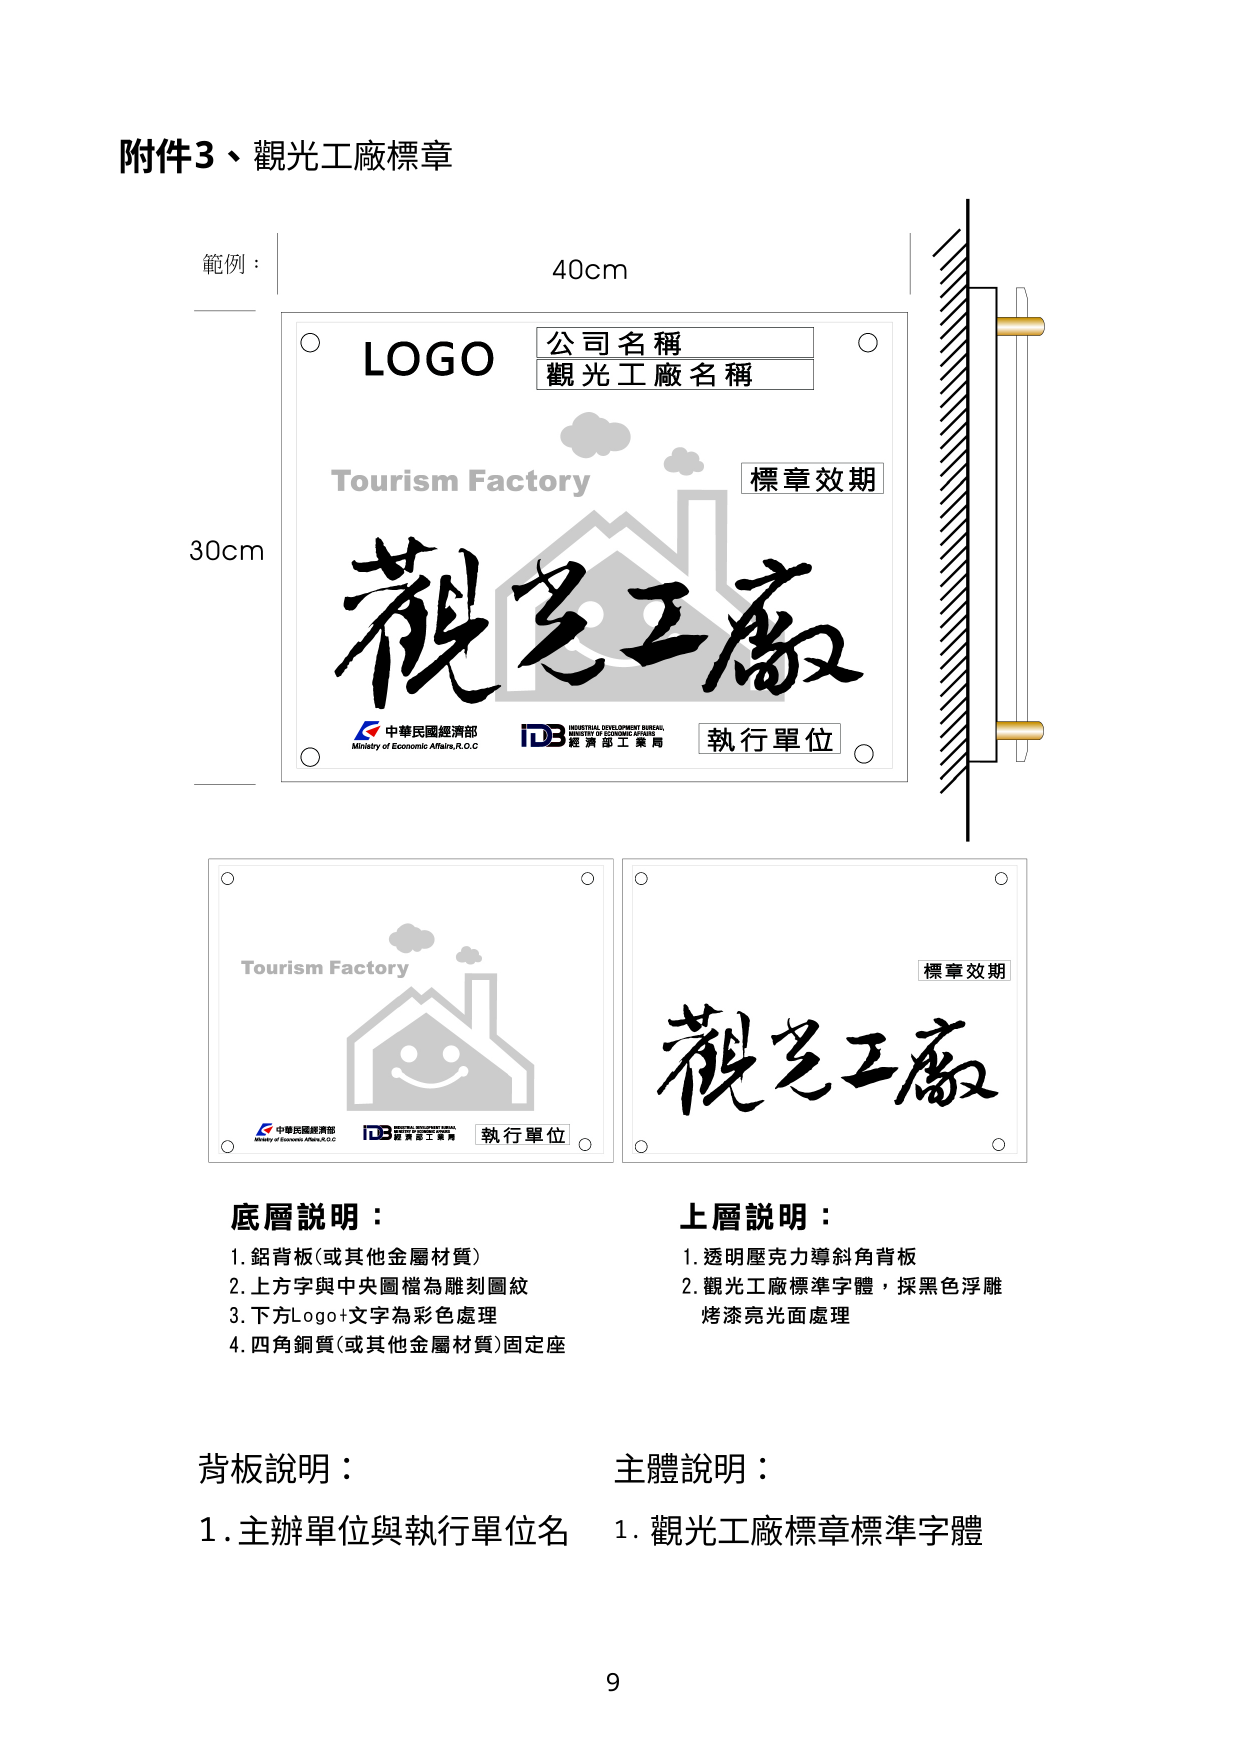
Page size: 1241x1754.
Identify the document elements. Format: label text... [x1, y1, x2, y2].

table_header 主體說明： 觀光工廠標章標準字體 授證年度標示 [602, 1363, 1044, 1550]
table_header 背板說明： 1.主辦單位與執行單位名 [187, 1363, 601, 1550]
list 觀光工廠標章 [118, 112, 1122, 175]
